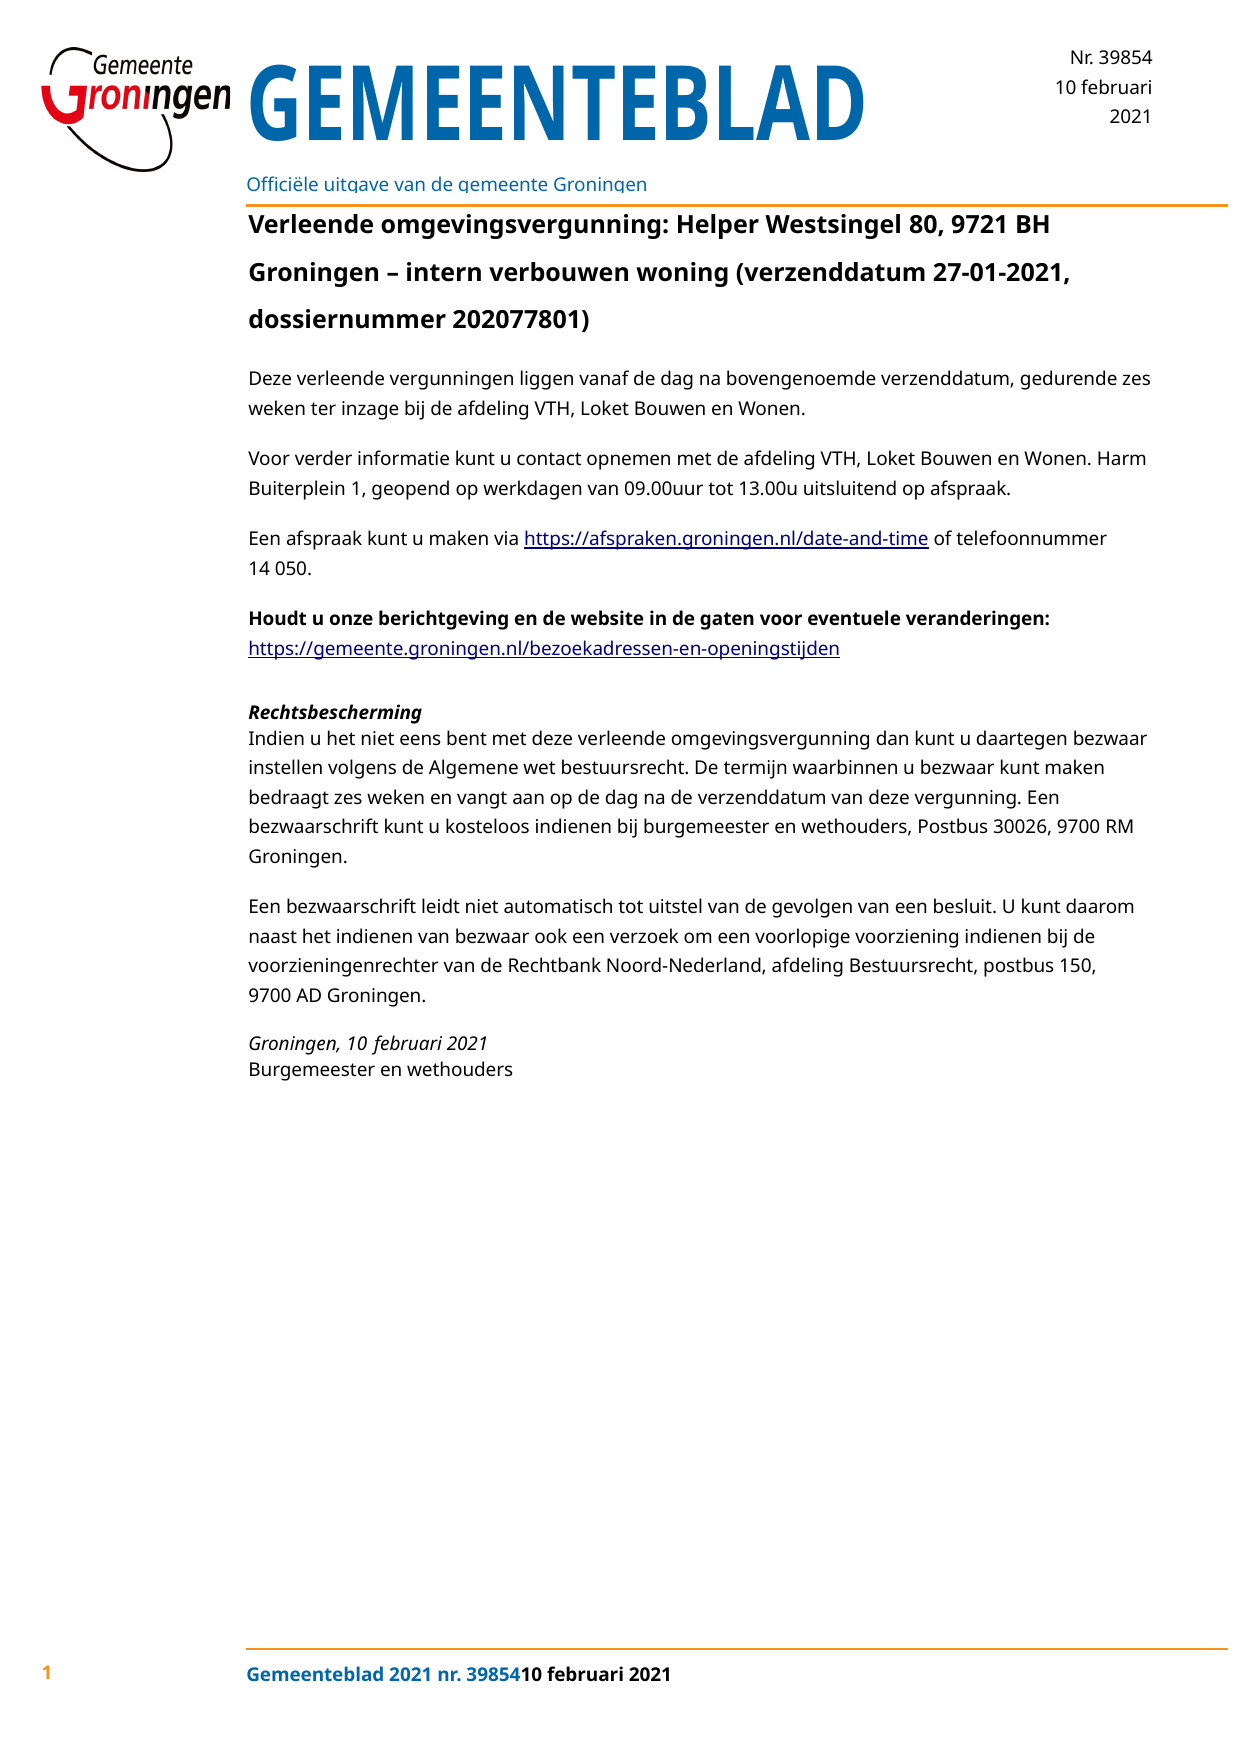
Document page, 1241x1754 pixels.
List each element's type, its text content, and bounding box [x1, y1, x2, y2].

text Indien u het niet eens bent met deze verleende omgevingsvergunning dan kunt u daartegen bezwaar instellen volgens de Algemene wet bestuursrecht. De termijn waarbinnen u bezwaar kunt maken bedraagt zes weken en vangt aan op de dag na de verzenddatum van deze vergunning. Een bezwaarschrift kunt u kosteloos indienen bij burgemeester en wethouders, Postbus 30026, 9700 RM Groningen. [248, 725, 1152, 869]
text Groningen, 10 februari 2021 [248, 1030, 1152, 1056]
text Deze verleende vergunningen liggen vanaf de dag na bovengenoemde verzenddatum, gedurende zes weken ter inzage bij de afdeling VTH, Loket Bouwen en Wonen. [248, 366, 1152, 421]
text Verleende omgevingsvergunning: Helper Westsingel 80, 9721 BH Groningen – intern verbouwen woning (verzenddatum 27-01-2021, dossiernummer 202077801) [248, 207, 1152, 336]
text Burgemeester en wethouders [248, 1056, 1152, 1082]
text Een bezwaarschrift leidt niet automatisch tot uitstel van de gevolgen van een besluit. U kunt daarom naast het indienen van bezwaar ook een verzoek om een voorlopige voorziening indienen bij de voorzieningenrechter van de Rechtbank Noord-Nederland, afdeling Bestuursrecht, postbus 150, 9700 AD Groningen. [248, 893, 1152, 1008]
text Een afspraak kunt u maken via https://afspraken.groningen.nl/date-and-time of telefoonnummer 14 050. [248, 526, 1152, 581]
text Houdt u onze berichtgeving en de website in de gaten voor eventuele veranderingen: https://gemeente.groningen.nl/bezoekadressen-en-openingstijden [248, 606, 1152, 661]
text Voor verder informatie kunt u contact opnemen met de afdeling VTH, Loket Bouwen en Wonen. Harm Buiterplein 1, geopend op werkdagen van 09.00uur tot 13.00u uitsluitend op afspraak. [248, 446, 1152, 501]
picture [41, 47, 231, 172]
text Rechtsbescherming [248, 699, 1152, 725]
